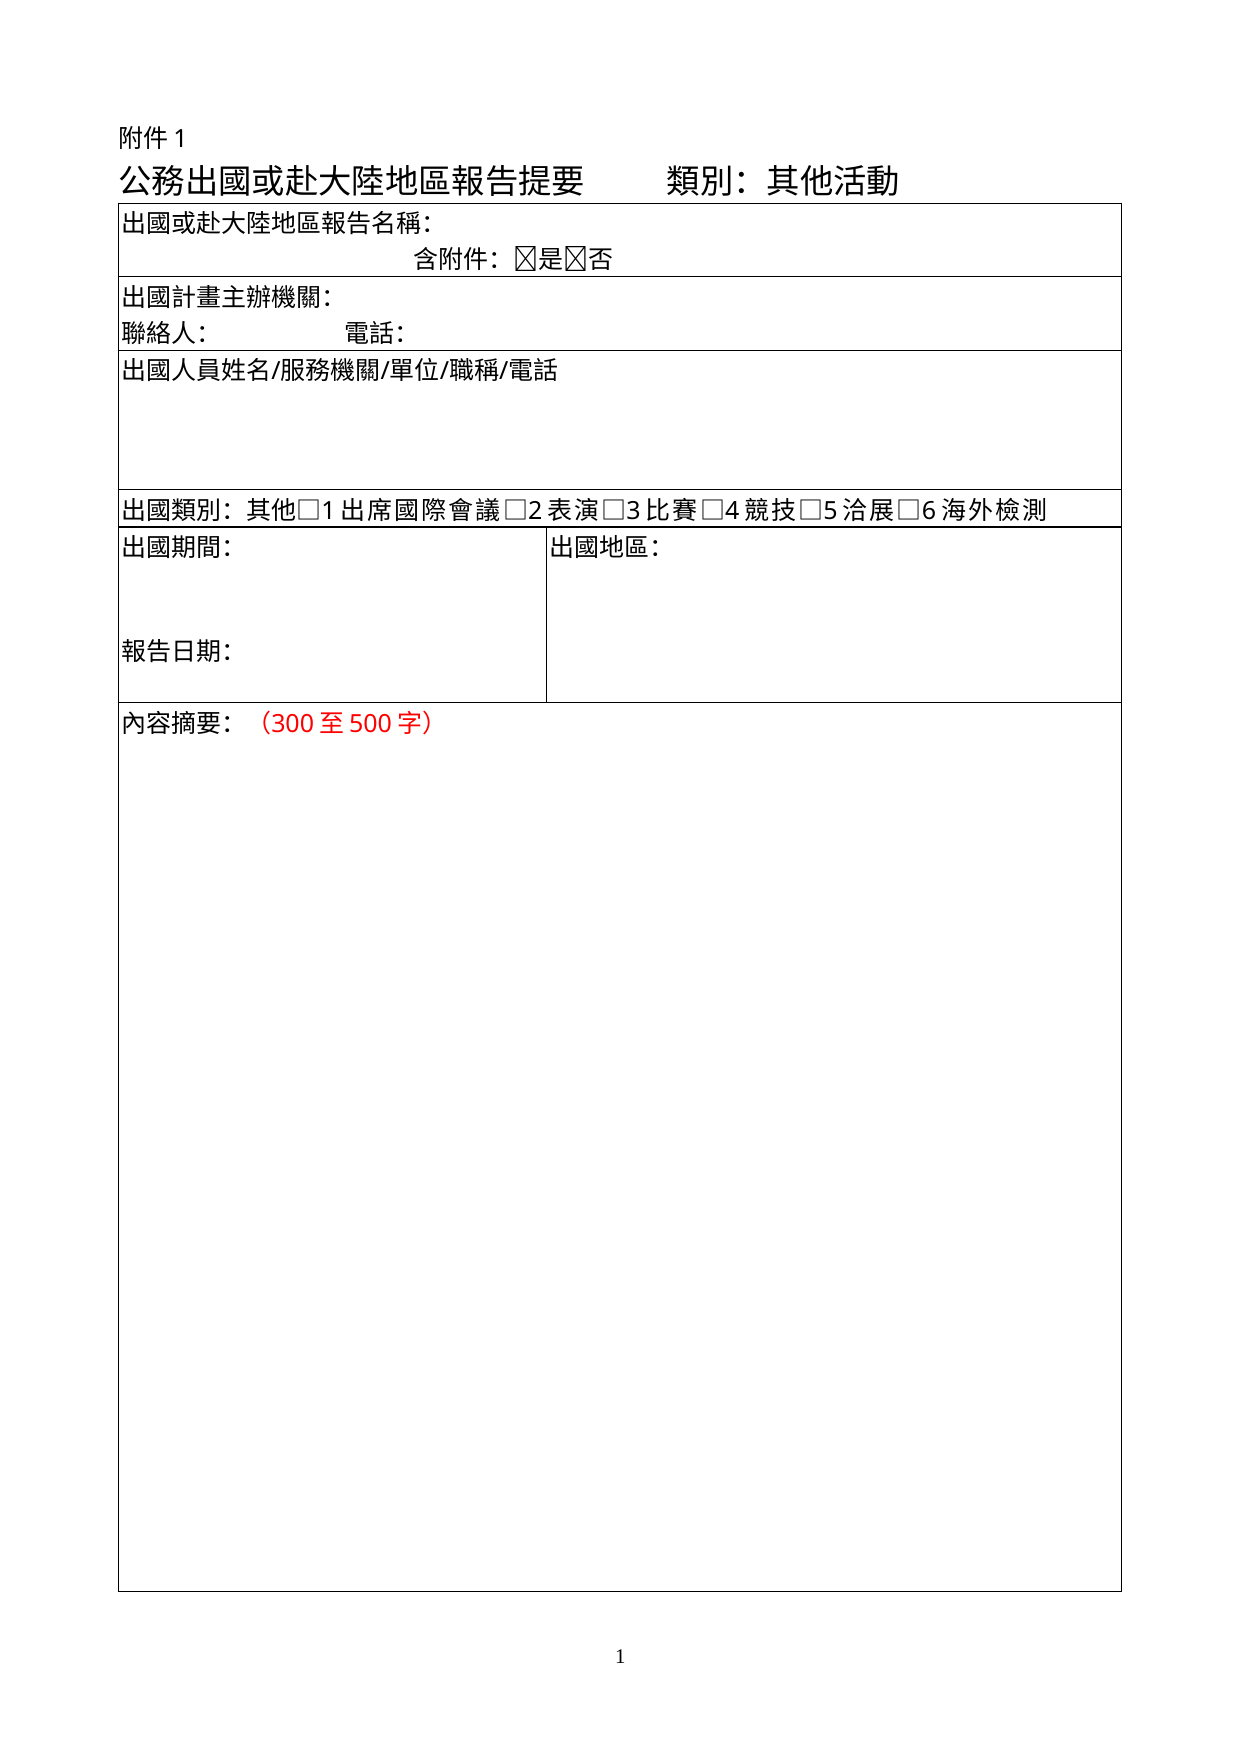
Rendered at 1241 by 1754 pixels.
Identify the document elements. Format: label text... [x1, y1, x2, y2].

table_cell 出國類別：其他□1出席國際會議□2表演□3比賽□4競技□5洽展□6海外檢測 [119, 490, 1121, 526]
table_cell 內容摘要：（300至500字） [119, 703, 1121, 1591]
table_header 出國或赴大陸地區報告名稱： 含附件：是否 [119, 204, 1121, 276]
table_cell 出國計畫主辦機關： 聯絡人： 電話： [119, 277, 1121, 350]
text 附件1 [118, 118, 1122, 154]
table_cell 出國人員姓名/服務機關/單位/職稱/電話 [119, 351, 1121, 489]
table_cell 出國期間： 報告日期： [119, 528, 546, 702]
table_cell 出國地區： [547, 528, 1121, 702]
text 公務出國或赴大陸地區報告提要 類別：其他活動 [118, 154, 1122, 203]
